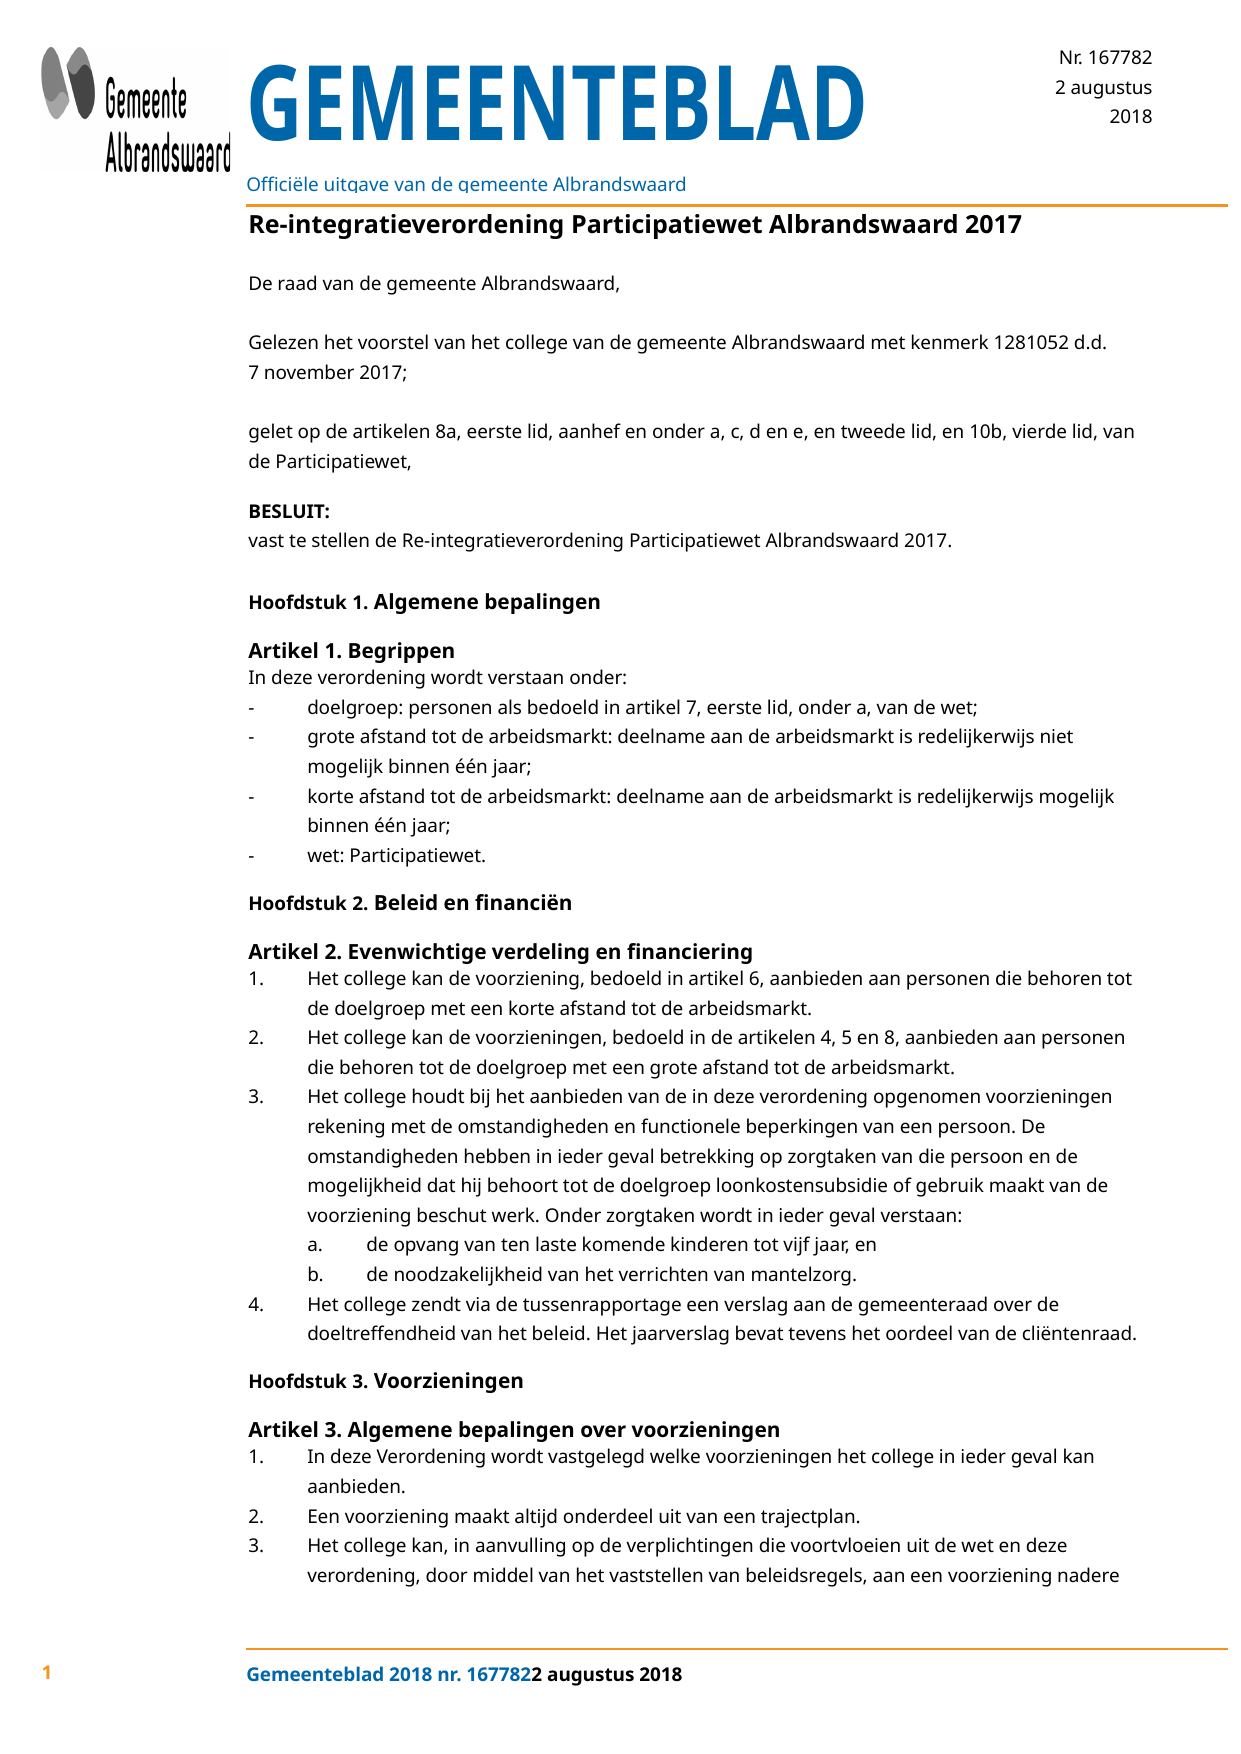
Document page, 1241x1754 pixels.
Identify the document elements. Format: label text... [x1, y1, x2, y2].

text In deze verordening wordt verstaan onder: [248, 664, 1152, 690]
text BESLUIT: [248, 498, 1152, 524]
text Hoofdstuk 1. Algemene bepalingen [248, 587, 1152, 615]
list Een voorziening maakt altijd onderdeel uit van een trajectplan. [248, 1503, 1152, 1529]
text vast te stellen de Re-integratieverordening Participatiewet Albrandswaard 2017. [248, 528, 1152, 553]
list In deze Verordening wordt vastgelegd welke voorzieningen het college in ieder geval kan aanbieden. [248, 1444, 1152, 1499]
text Hoofdstuk 3. Voorzieningen [248, 1366, 1152, 1394]
list de opvang van ten laste komende kinderen tot vijf jaar, en [307, 1232, 1152, 1257]
text gelet op de artikelen 8a, eerste lid, aanhef en onder a, c, d en e, en tweede lid, en 10b, vierde lid, van de Participatiewet, [248, 418, 1152, 473]
list Het college kan, in aanvulling op de verplichtingen die voortvloeien uit de wet en deze verordening, door middel van het vaststellen van beleidsregels, aan een voorziening nadere [248, 1532, 1152, 1588]
text Artikel 2. Evenwichtige verdeling en financiering [248, 937, 1152, 965]
list de noodzakelijkheid van het verrichten van mantelzorg. [307, 1261, 1152, 1287]
picture [41, 47, 231, 172]
text Artikel 1. Begrippen [248, 636, 1152, 664]
list Het college kan de voorzieningen, bedoeld in de artikelen 4, 5 en 8, aanbieden aan personen die behoren tot de doelgroep met een grote afstand tot de arbeidsmarkt. [248, 1024, 1152, 1080]
list grote afstand tot de arbeidsmarkt: deelname aan de arbeidsmarkt is redelijkerwijs niet mogelijk binnen één jaar; [248, 724, 1152, 779]
list Het college kan de voorziening, bedoeld in artikel 6, aanbieden aan personen die behoren tot de doelgroep met een korte afstand tot de arbeidsmarkt. [248, 965, 1152, 1021]
list Het college houdt bij het aanbieden van de in deze verordening opgenomen voorzieningen rekening met de omstandigheden en functionele beperkingen van een persoon. De omstandigheden hebben in ieder geval betrekking op zorgtaken van die persoon en de mogelijkheid dat hij behoort tot de doelgroep loonkostensubsidie of gebruik maakt van de voorziening beschut werk. Onder zorgtaken wordt in ieder geval verstaan: [248, 1084, 1152, 1228]
list doelgroep: personen als bedoeld in artikel 7, eerste lid, onder a, van de wet; [248, 694, 1152, 720]
list Het college zendt via de tussenrapportage een verslag aan de gemeenteraad over de doeltreffendheid van het beleid. Het jaarverslag bevat tevens het oordeel van de cliëntenraad. [248, 1291, 1152, 1346]
text Gelezen het voorstel van het college van de gemeente Albrandswaard met kenmerk 1281052 d.d. 7 november 2017; [248, 329, 1152, 385]
text Artikel 3. Algemene bepalingen over voorzieningen [248, 1415, 1152, 1444]
text De raad van de gemeente Albrandswaard, [248, 270, 1152, 296]
text Hoofdstuk 2. Beleid en financiën [248, 888, 1152, 916]
text Re-integratieverordening Participatiewet Albrandswaard 2017 [248, 207, 1152, 241]
list korte afstand tot de arbeidsmarkt: deelname aan de arbeidsmarkt is redelijkerwijs mogelijk binnen één jaar; [248, 783, 1152, 838]
list wet: Participatiewet. [248, 842, 1152, 868]
